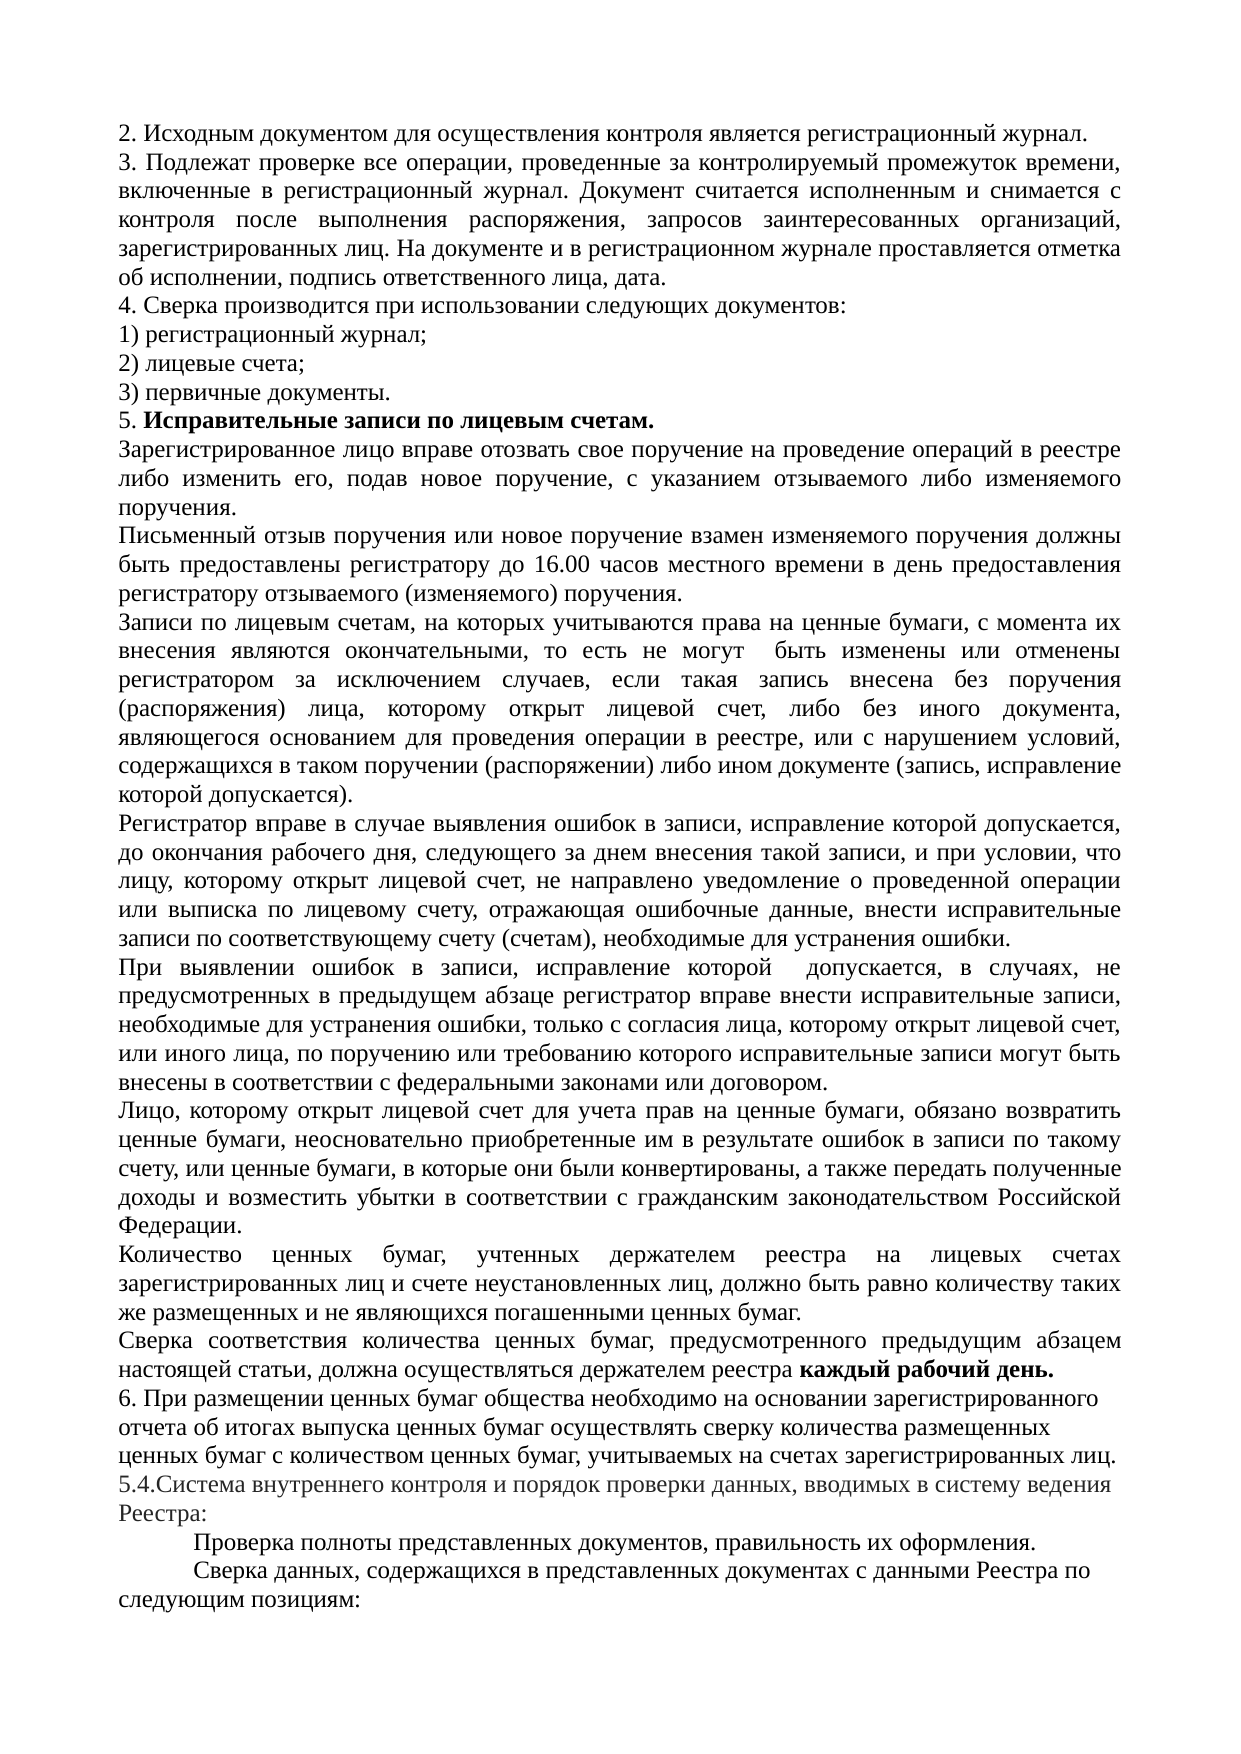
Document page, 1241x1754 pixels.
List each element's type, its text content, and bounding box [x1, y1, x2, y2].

text Записи по лицевым счетам, на которых учитываются права на ценные бумаги, с момента их внесения являются окончательными, то есть не могут быть изменены или отменены регистратором за исключением случаев, если такая запись внесена без поручения (распоряжения) лица, которому открыт лицевой счет, либо без иного документа, являющегося основанием для проведения операции в реестре, или с нарушением условий, содержащихся в таком поручении (распоряжении) либо ином документе (запись, исправление которой допускается). [118, 607, 1122, 808]
text 1) регистрационный журнал; [118, 319, 1122, 348]
text 6. При размещении ценных бумаг общества необходимо на основании зарегистрированного отчета об итогах выпуска ценных бумаг осуществлять сверку количества размещенных ценных бумаг с количеством ценных бумаг, учитываемых на счетах зарегистрированных лиц. [118, 1383, 1122, 1469]
text Количество ценных бумаг, учтенных держателем реестра на лицевых счетах зарегистрированных лиц и счете неустановленных лиц, должно быть равно количеству таких же размещенных и не являющихся погашенными ценных бумаг. [118, 1239, 1122, 1326]
text Сверка соответствия количества ценных бумаг, предусмотренного предыдущим абзацем настоящей статьи, должна осуществляться держателем реестра каждый рабочий день. [118, 1326, 1122, 1383]
text Письменный отзыв поручения или новое поручение взамен изменяемого поручения должны быть предоставлены регистратору до 16.00 часов местного времени в день предоставления регистратору отзываемого (изменяемого) поручения. [118, 521, 1122, 607]
text Проверка полноты представленных документов, правильность их оформления. [118, 1527, 1122, 1556]
text 3. Подлежат проверке все операции, проведенные за контролируемый промежуток времени, включенные в регистрационный журнал. Документ считается исполненным и снимается с контроля после выполнения распоряжения, запросов заинтересованных организаций, зарегистрированных лиц. На документе и в регистрационном журнале проставляется отметка об исполнении, подпись ответственного лица, дата. [118, 147, 1122, 291]
text Зарегистрированное лицо вправе отозвать свое поручение на проведение операций в реестре либо изменить его, подав новое поручение, с указанием отзываемого либо изменяемого поручения. [118, 434, 1122, 521]
text 4. Сверка производится при использовании следующих документов: [118, 291, 1122, 319]
text Сверка данных, содержащихся в представленных документах с данными Реестра по следующим позициям: [118, 1556, 1122, 1613]
text При выявлении ошибок в записи, исправление которой допускается, в случаях, не предусмотренных в предыдущем абзаце регистратор вправе внести исправительные записи, необходимые для устранения ошибки, только с согласия лица, которому открыт лицевой счет, или иного лица, по поручению или требованию которого исправительные записи могут быть внесены в соответствии с федеральными законами или договором. [118, 952, 1122, 1096]
text 5.4.Система внутреннего контроля и порядок проверки данных, вводимых в систему ведения Реестра: [118, 1469, 1122, 1527]
text Регистратор вправе в случае выявления ошибок в записи, исправление которой допускается, до окончания рабочего дня, следующего за днем внесения такой записи, и при условии, что лицу, которому открыт лицевой счет, не направлено уведомление о проведенной операции или выписка по лицевому счету, отражающая ошибочные данные, внести исправительные записи по соответствующему счету (счетам), необходимые для устранения ошибки. [118, 808, 1122, 952]
text 2) лицевые счета; [118, 348, 1122, 377]
text 5. Исправительные записи по лицевым счетам. [118, 406, 1122, 434]
text 3) первичные документы. [118, 377, 1122, 406]
text 2. Исходным документом для осуществления контроля является регистрационный журнал. [118, 118, 1122, 147]
text Лицо, которому открыт лицевой счет для учета прав на ценные бумаги, обязано возвратить ценные бумаги, неосновательно приобретенные им в результате ошибок в записи по такому счету, или ценные бумаги, в которые они были конвертированы, а также передать полученные доходы и возместить убытки в соответствии с гражданским законодательством Российской Федерации. [118, 1096, 1122, 1239]
